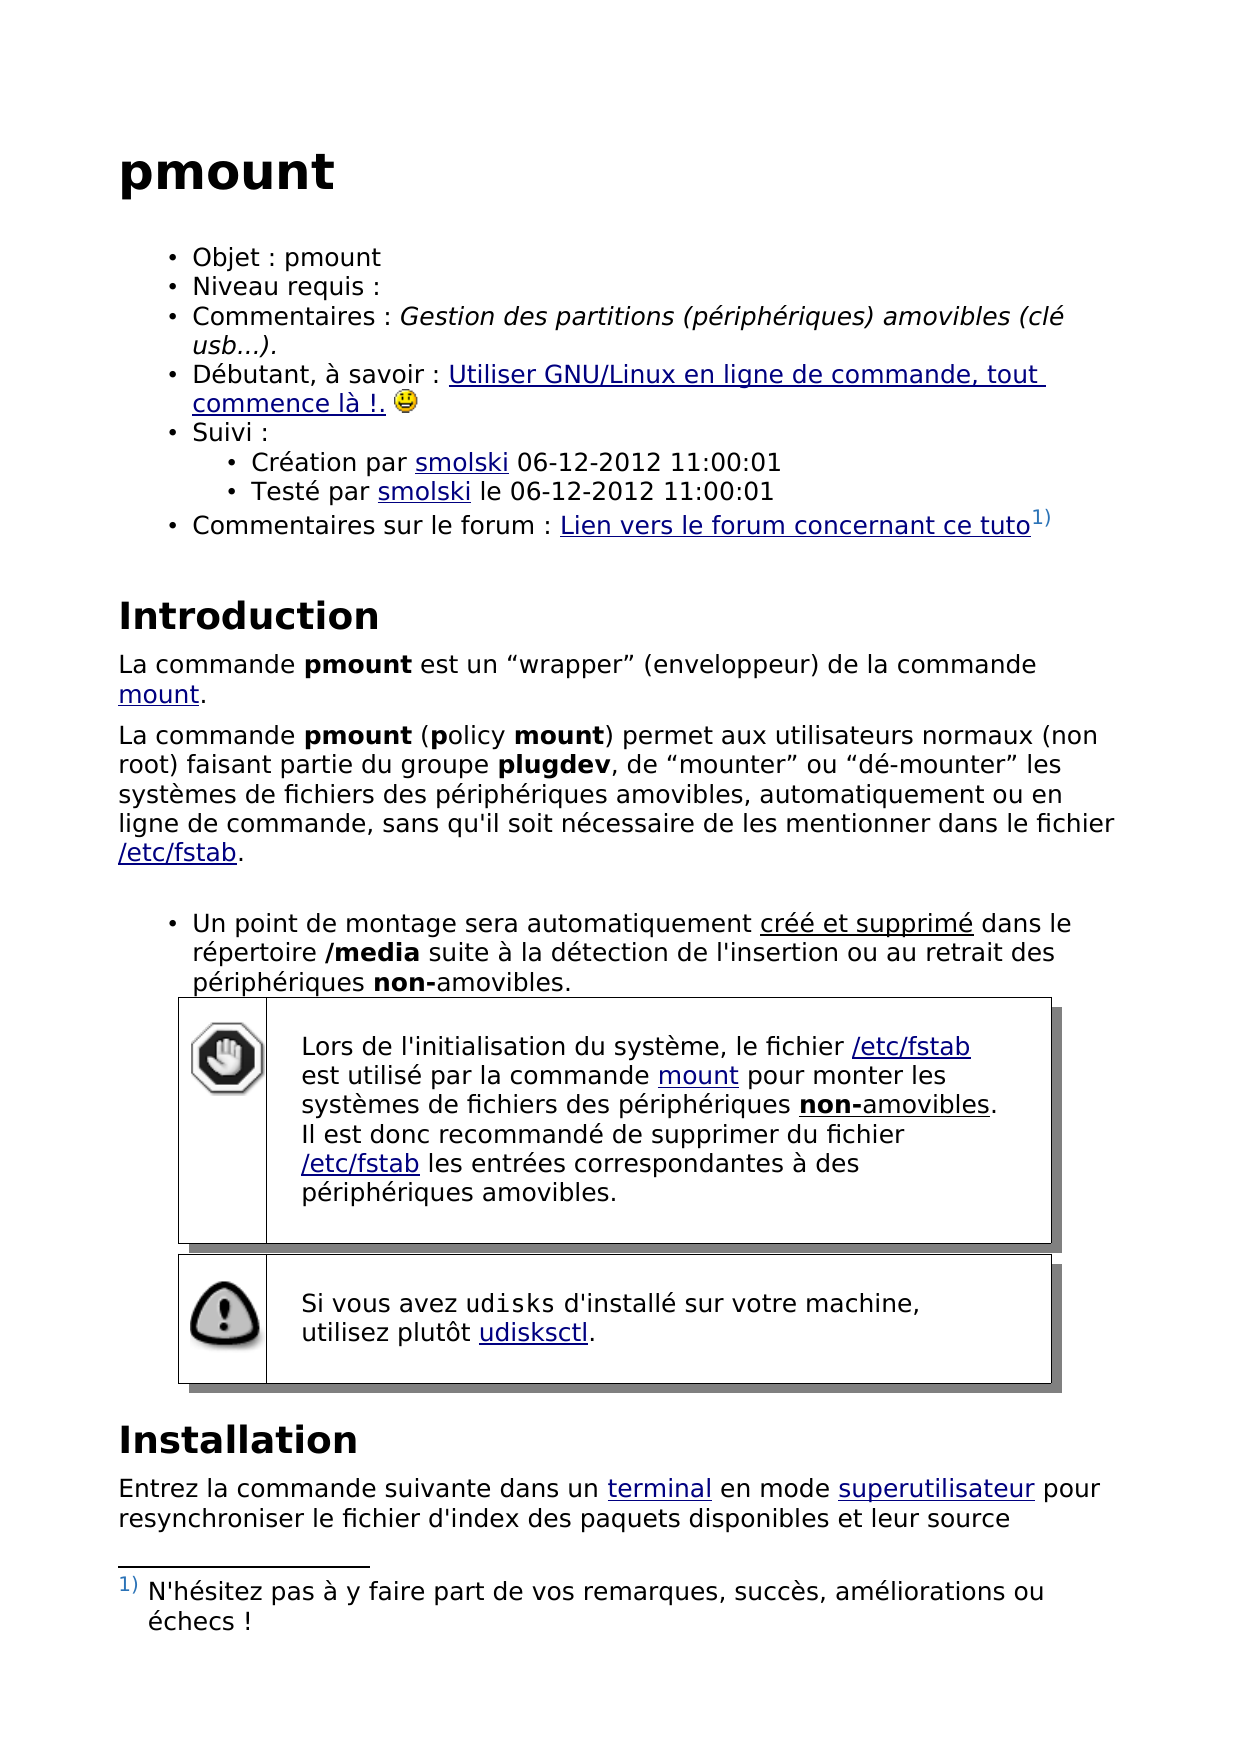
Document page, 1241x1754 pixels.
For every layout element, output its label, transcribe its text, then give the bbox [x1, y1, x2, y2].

list Commentaires : Gestion des partitions (périphériques) amovibles (clé usb...). [177, 302, 1122, 360]
list N'hésitez pas à y faire part de vos remarques, succès, améliorations ou échecs ! [118, 1573, 1122, 1636]
picture [190, 1020, 266, 1096]
table_header Lors de l'initialisation du système, le fichier /etc/fstab est utilisé par la commande mount pour monter les systèmes de fichiers des périphériques non-amovibles. Il est donc recommandé de supprimer du fichier /etc/fstab les entrées correspondantes à des périphériques amovibles. [267, 998, 1051, 1243]
text La commande pmount (policy mount) permet aux utilisateurs normaux (non root) faisant partie du groupe plugdev, de “mounter” ou “dé-mounter” les systèmes de fichiers des périphériques amovibles, automatiquement ou en ligne de commande, sans qu'il soit nécessaire de les mentionner dans le fichier /etc/fstab. [118, 722, 1122, 867]
list Objet : pmount [177, 243, 1122, 272]
picture [394, 389, 418, 413]
table_header [179, 998, 266, 1243]
subtitle pmount [118, 143, 1122, 201]
list Commentaires sur le forum : Lien vers le forum concernant ce tuto [177, 506, 1122, 540]
table_header [179, 1255, 266, 1383]
picture [190, 1277, 266, 1353]
subtitle Introduction [118, 594, 1122, 638]
list Niveau requis : [177, 272, 1122, 302]
list Débutant, à savoir : Utiliser GNU/Linux en ligne de commande, tout commence là !. [177, 360, 1122, 418]
text Entrez la commande suivante dans un terminal en mode superutilisateur pour resynchroniser le fichier d'index des paquets disponibles et leur source [118, 1475, 1122, 1533]
list Suivi : [177, 418, 1122, 448]
list Un point de montage sera automatiquement créé et supprimé dans le répertoire /media suite à la détection de l'insertion ou au retrait des périphériques non-amovibles. [177, 909, 1122, 997]
text La commande pmount est un “wrapper” (enveloppeur) de la commande mount. [118, 651, 1122, 709]
subtitle Installation [118, 1418, 1122, 1462]
list Testé par smolski le 06-12-2012 11:00:01 [236, 477, 1122, 506]
table_header Si vous avez udisks d'installé sur votre machine, utilisez plutôt udisksctl. [267, 1255, 1051, 1383]
list Création par smolski 06-12-2012 11:00:01 [236, 448, 1122, 477]
